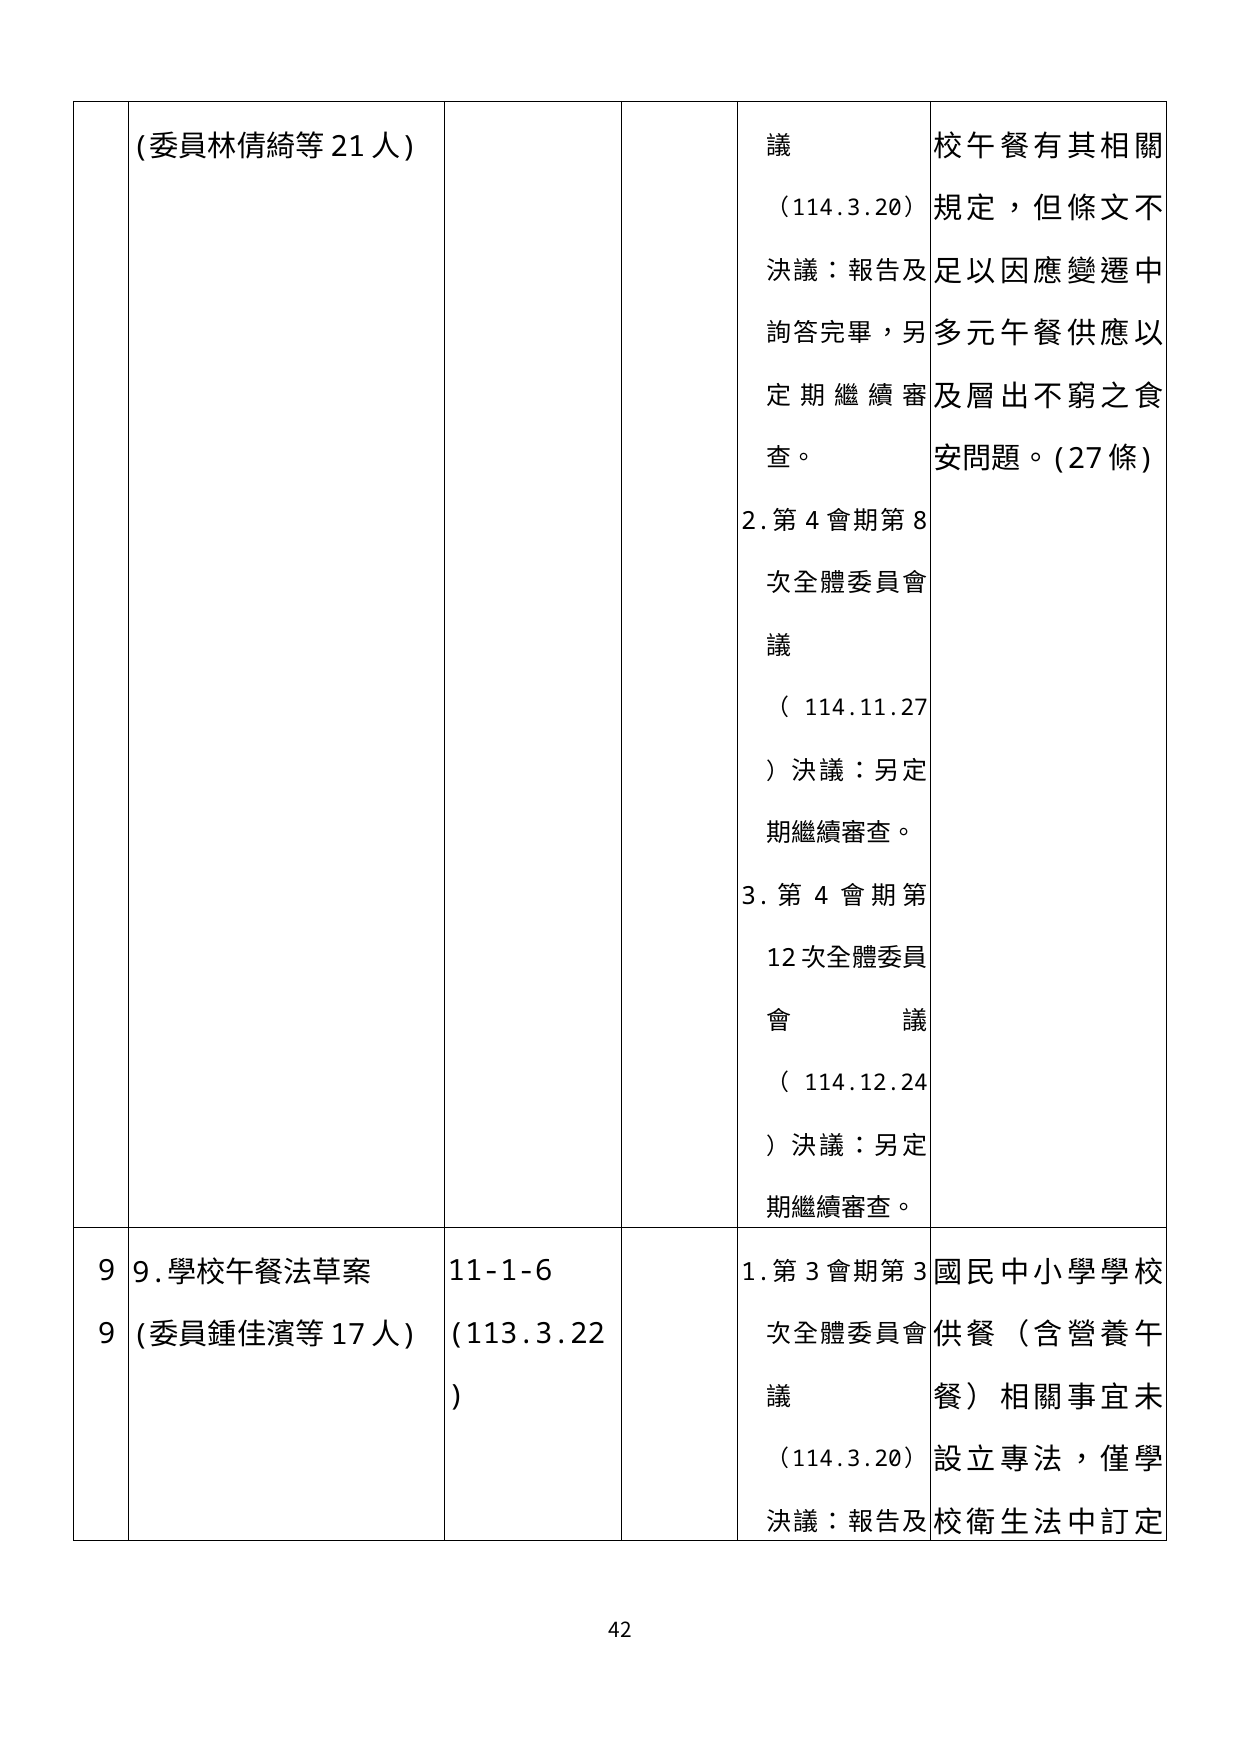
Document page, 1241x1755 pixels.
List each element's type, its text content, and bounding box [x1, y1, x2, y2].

table_cell 國民中小學學校供餐（含營養午餐）相關事宜未設立專法，僅學校衛生法中訂定 [931, 1228, 1166, 1540]
table_cell (委員林倩綺等21人) [129, 102, 444, 1227]
table_cell [74, 102, 128, 1227]
table_cell 9.學校午餐法草案 (委員鍾佳濱等17人) [129, 1228, 444, 1540]
table_cell 校午餐有其相關規定，但條文不足以因應變遷中多元午餐供應以及層出不窮之食安問題。(27條) [931, 102, 1166, 1227]
table_cell [445, 102, 621, 1227]
table_cell 議（114.3.20）決議：報告及詢答完畢，另定期繼續審查。 2.第4會期第8次全體委員會議（114.11.27）決議：另定期繼續審查。 3.第4會期第12次全體委員會議（114.12.24）決議：另定期繼續審查。 [738, 102, 930, 1227]
table_cell 11-1-6 (113.3.22) [445, 1228, 621, 1540]
table_cell 1.第3會期第3次全體委員會議（114.3.20）決議：報告及 [738, 1228, 930, 1540]
table_cell [74, 1228, 128, 1540]
table_cell [622, 1228, 737, 1540]
table_cell [622, 102, 737, 1227]
